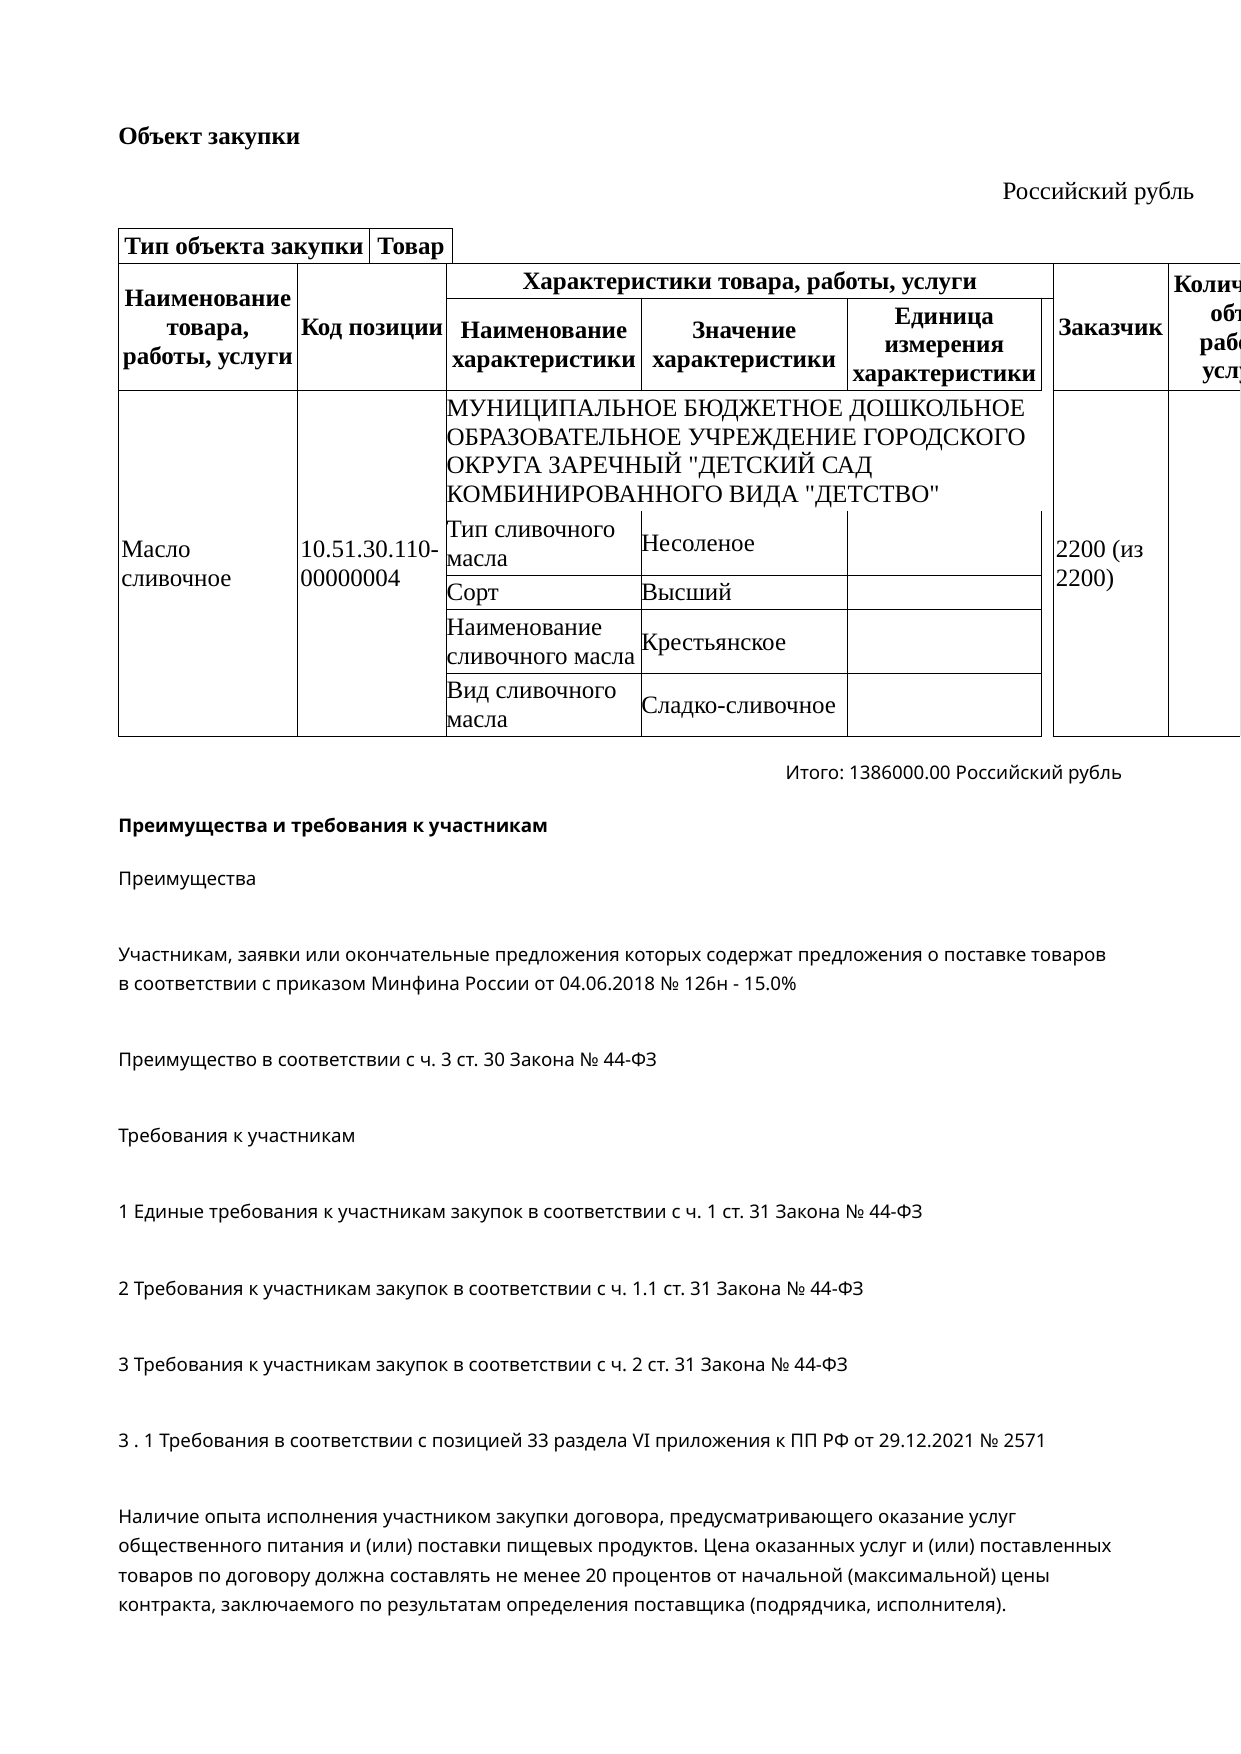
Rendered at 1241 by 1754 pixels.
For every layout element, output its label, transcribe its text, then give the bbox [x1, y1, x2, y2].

table_cell [1042, 511, 1053, 574]
table_cell [848, 511, 1041, 574]
table_cell Крестьянское [642, 610, 847, 673]
text 3 . 1 Требования в соответствии с позицией 33 раздела VI приложения к ПП РФ от 29.12.2021 № 2571 [118, 1427, 1122, 1453]
table_cell Значение характеристики [642, 299, 847, 390]
text 3 Требования к участникам закупок в соответствии с ч. 2 ст. 31 Закона № 44-ФЗ [118, 1351, 1122, 1377]
table_cell Сорт [447, 576, 641, 609]
table_cell Единица измерения характеристики [848, 299, 1041, 390]
table_cell [1169, 391, 1240, 736]
table_cell [1042, 673, 1053, 736]
table_cell [848, 674, 1041, 736]
table_cell Наименование сливочного масла [447, 610, 641, 673]
text Наличие опыта исполнения участником закупки договора, предусматривающего оказание услуг общественного питания и (или) поставки пищевых продуктов. Цена оказанных услуг и (или) поставленных товаров по договору должна составлять не менее 20 процентов от начальной (максимальной) цены контракта, заключаемого по результатам определения поставщика (подрядчика, исполнителя). [118, 1503, 1122, 1617]
table_cell Тип сливочного масла [447, 511, 641, 574]
text Участникам, заявки или окончательные предложения которых содержат предложения о поставке товаров в соответствии с приказом Минфина России от 04.06.2018 № 126н - 15.0% [118, 941, 1122, 996]
table_header Тип объекта закупки [119, 229, 369, 263]
table_cell 10.51.30.110-00000004 [298, 391, 446, 736]
table_cell Масло сливочное [119, 391, 297, 736]
table_header Характеристики товара, работы, услуги [447, 264, 1053, 298]
table_cell Несоленое [642, 511, 847, 574]
text Итого: 1386000.00 Российский рубль [118, 759, 1122, 785]
table_cell [848, 610, 1041, 673]
table_cell Объект закупки [118, 118, 729, 153]
table_header Количество(объем работы, услуги) [1169, 264, 1240, 390]
table_header МУНИЦИПАЛЬНОЕ БЮДЖЕТНОЕ ДОШКОЛЬНОЕ ОБРАЗОВАТЕЛЬНОЕ УЧРЕЖДЕНИЕ ГОРОДСКОГО ОКРУГА ЗАРЕЧНЫЙ "ДЕТСКИЙ САД КОМБИНИРОВАННОГО ВИДА "ДЕТСТВО" [447, 393, 1053, 508]
text Преимущества [118, 865, 1122, 891]
text Преимущество в соответствии с ч. 3 ст. 30 Закона № 44-ФЗ [118, 1047, 1122, 1072]
text Преимущества и требования к участникам [118, 812, 1122, 838]
table_header 2200 (из 2200) [1056, 534, 1165, 592]
text 1 Единые требования к участникам закупок в соответствии с ч. 1 ст. 31 Закона № 44-ФЗ [118, 1199, 1122, 1224]
table_cell Российский рубль [118, 153, 1194, 228]
table_cell [848, 576, 1041, 609]
table_cell [729, 118, 1194, 153]
table_header Код позиции [298, 264, 446, 390]
text 2 Требования к участникам закупок в соответствии с ч. 1.1 ст. 31 Закона № 44-ФЗ [118, 1275, 1122, 1301]
table_header Заказчик [1054, 264, 1168, 390]
table_header Товар [370, 229, 452, 263]
table_cell [1042, 299, 1053, 390]
table_cell [1054, 391, 1168, 736]
table_header Наименование товара, работы, услуги [119, 264, 297, 390]
table_cell Высший [642, 576, 847, 609]
table_cell Сладко-сливочное [642, 674, 847, 736]
table_cell [1042, 609, 1053, 673]
table_cell Наименование характеристики [447, 299, 641, 390]
text Требования к участникам [118, 1123, 1122, 1148]
table_cell [1042, 575, 1053, 609]
table_cell Вид сливочного масла [447, 674, 641, 736]
